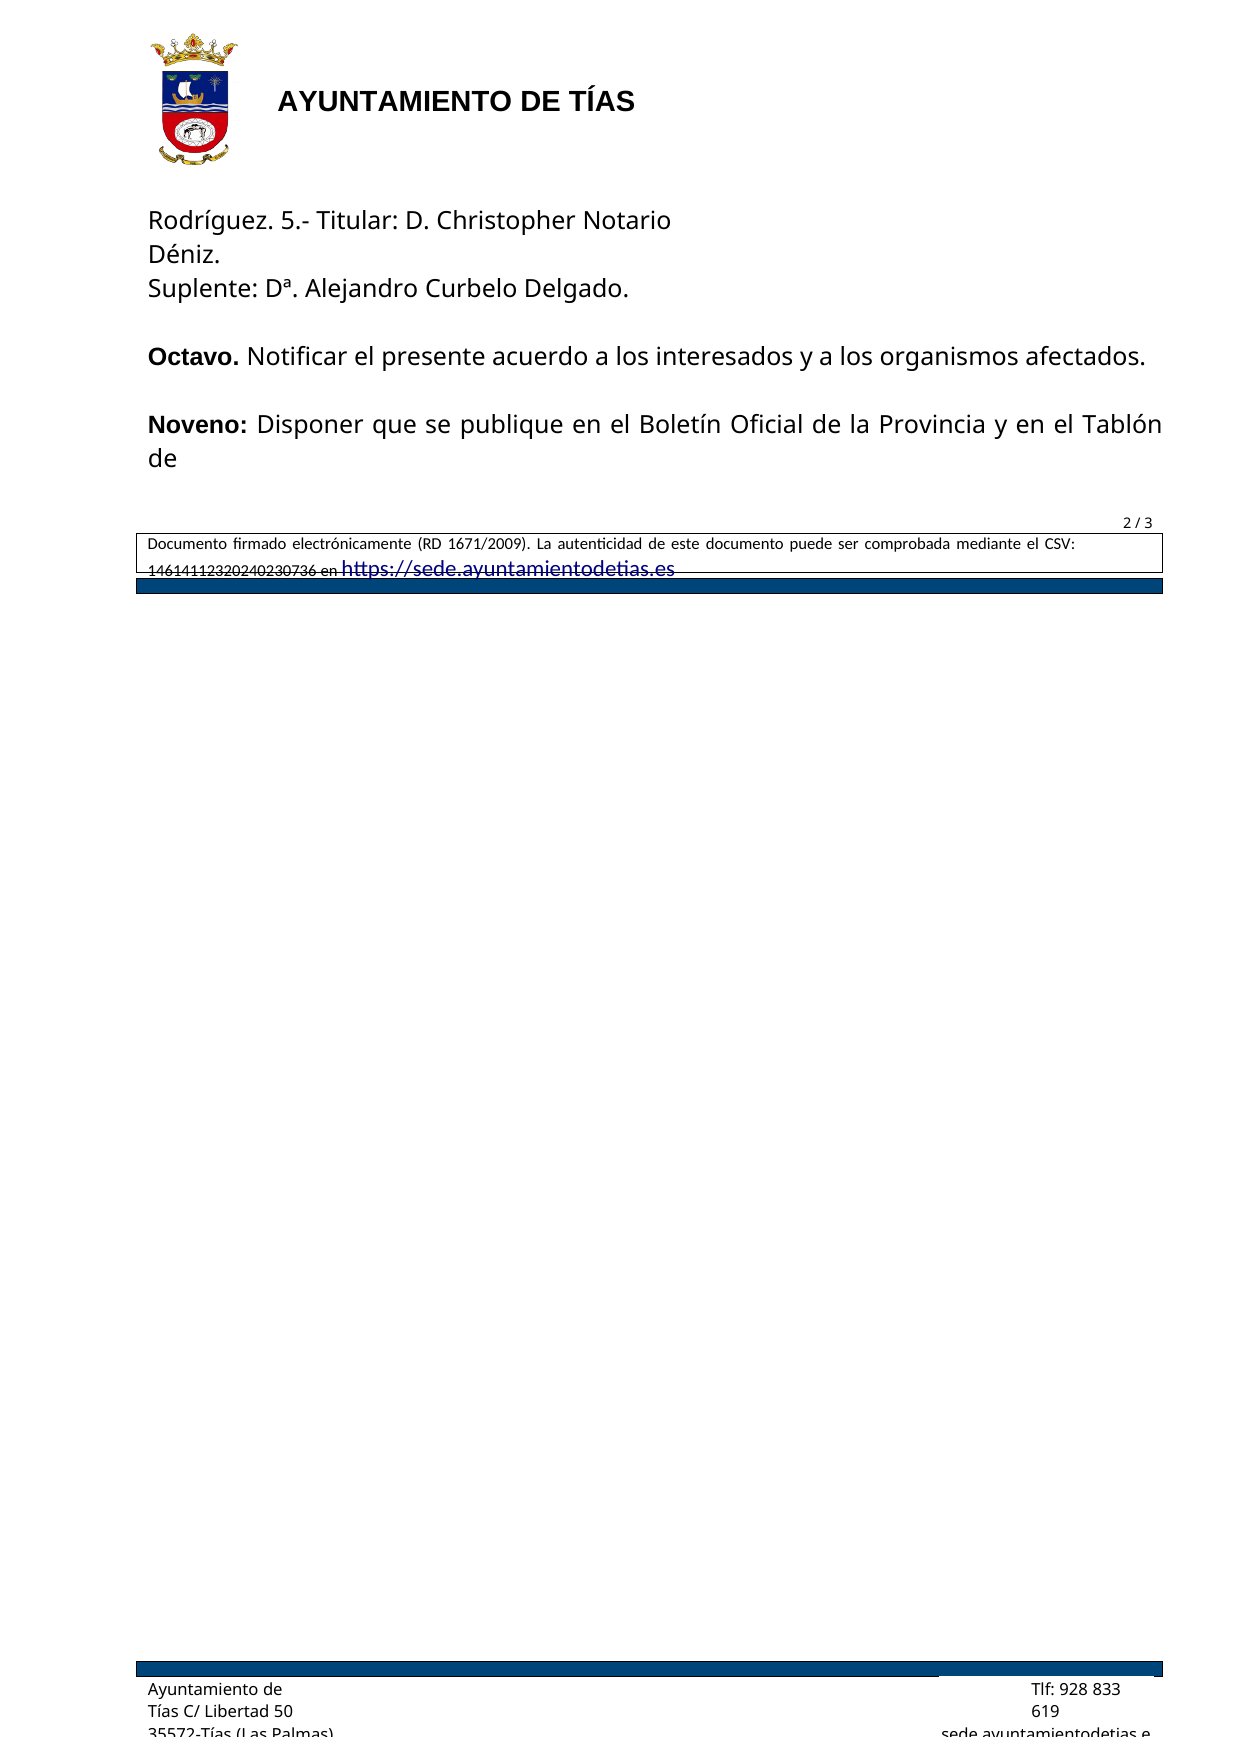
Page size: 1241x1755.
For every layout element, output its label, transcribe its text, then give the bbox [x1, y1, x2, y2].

text Rodríguez. 5.- Titular: D. Christopher Notario Déniz. [148, 202, 716, 271]
text Noveno: Disponer que se publique en el Boletín Oficial de la Provincia y en el Tablón de [148, 407, 1163, 475]
text Octavo. Notificar el presente acuerdo a los interesados y a los organismos afectados. [148, 338, 1163, 372]
text 2 / 3 [135, 513, 1152, 533]
picture [150, 33, 240, 165]
text Suplente: Dª. Alejandro Curbelo Delgado. [148, 271, 1163, 305]
